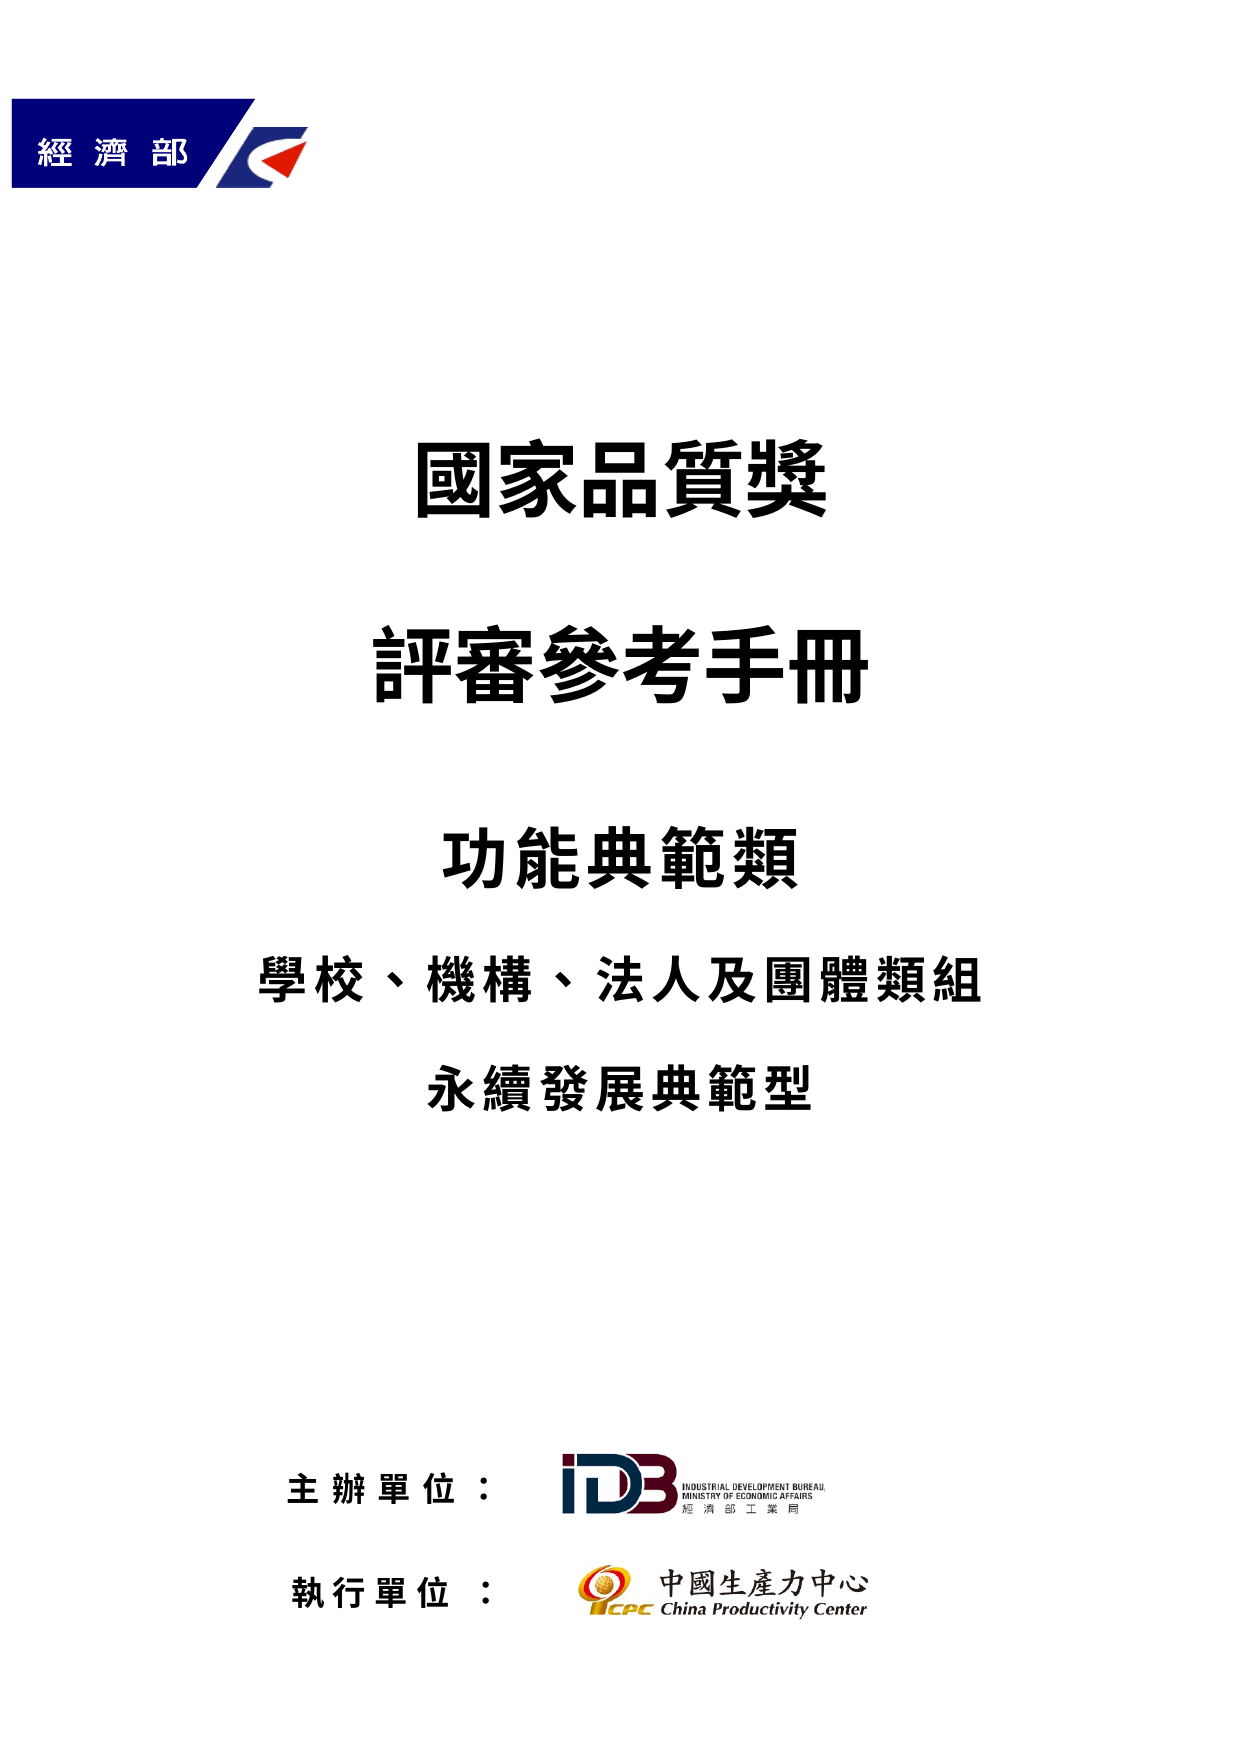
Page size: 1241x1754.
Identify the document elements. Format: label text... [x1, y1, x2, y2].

text [628, 1464, 665, 1511]
text 執行單位： [287, 1549, 562, 1611]
text 學校、機構、法人及團體類組 [89, 940, 1151, 1012]
text 主辦單位： [287, 1463, 623, 1511]
text 評審參考手冊 [89, 587, 1151, 712]
text 功能典範類 [89, 806, 1151, 902]
text 永續發展典範型 [89, 1050, 1151, 1122]
text 國家品質獎 [89, 427, 1151, 531]
text [671, 1463, 1151, 1511]
text [888, 1549, 1151, 1611]
